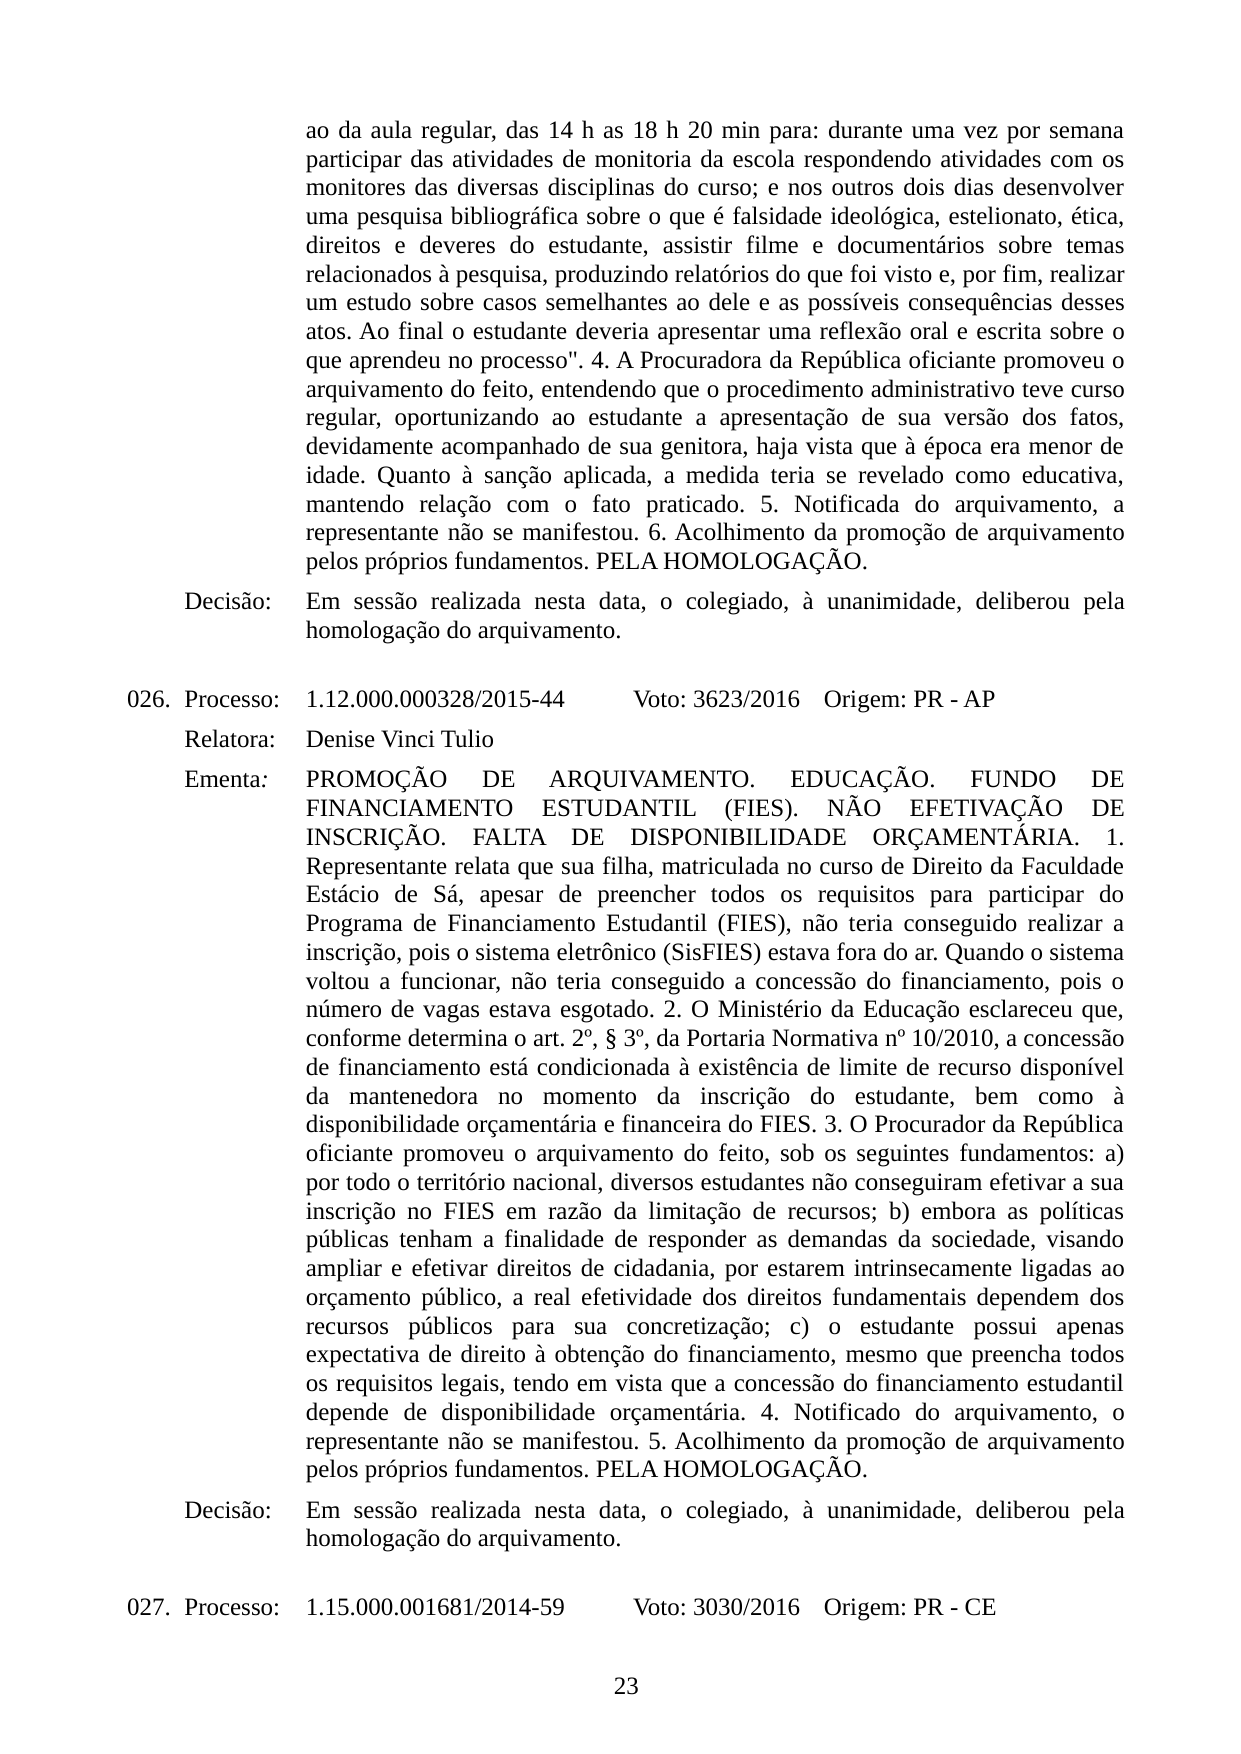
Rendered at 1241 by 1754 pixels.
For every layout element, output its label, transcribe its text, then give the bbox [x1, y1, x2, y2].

table_cell Ementa: [178, 759, 300, 1489]
table_cell Em sessão realizada nesta data, o colegiado, à unanimidade, deliberou pela homologação do arquivamento. [300, 1489, 1131, 1558]
table_header 1.15.000.001681/2014-59 [300, 1587, 627, 1627]
table_cell [121, 109, 178, 581]
table_cell Relatora: [178, 719, 300, 759]
table_cell [121, 1489, 178, 1558]
table_cell ao da aula regular, das 14 h as 18 h 20 min para: durante uma vez por semana participar das atividades de monitoria da escola respondendo atividades com os monitores das diversas disciplinas do curso; e nos outros dois dias desenvolver uma pesquisa bibliográfica sobre o que é falsidade ideológica, estelionato, ética, direitos e deveres do estudante, assistir filme e documentários sobre temas relacionados à pesquisa, produzindo relatórios do que foi visto e, por fim, realizar um estudo sobre casos semelhantes ao dele e as possíveis consequências desses atos. Ao final o estudante deveria apresentar uma reflexão oral e escrita sobre o que aprendeu no processo". 4. A Procuradora da República oficiante promoveu o arquivamento do feito, entendendo que o procedimento administrativo teve curso regular, oportunizando ao estudante a apresentação de sua versão dos fatos, devidamente acompanhado de sua genitora, haja vista que à época era menor de idade. Quanto à sanção aplicada, a medida teria se revelado como educativa, mantendo relação com o fato praticado. 5. Notificada do arquivamento, a representante não se manifestou. 6. Acolhimento da promoção de arquivamento pelos próprios fundamentos. PELA HOMOLOGAÇÃO. [300, 109, 1131, 581]
table_header Origem: PR - AP [818, 679, 1131, 719]
table_cell Denise Vinci Tulio [300, 719, 1131, 759]
table_cell [121, 759, 178, 1489]
table_header 027. [121, 1587, 178, 1627]
table_header Processo: [178, 1587, 300, 1627]
table_cell Decisão: [178, 581, 300, 650]
table_cell [121, 719, 178, 759]
table_cell Em sessão realizada nesta data, o colegiado, à unanimidade, deliberou pela homologação do arquivamento. [300, 581, 1131, 650]
table_header 1.12.000.000328/2015-44 [300, 679, 627, 719]
table_header Origem: PR - CE [818, 1587, 1131, 1627]
table_cell PROMOÇÃO DE ARQUIVAMENTO. EDUCAÇÃO. FUNDO DE FINANCIAMENTO ESTUDANTIL (FIES). NÃO EFETIVAÇÃO DE INSCRIÇÃO. FALTA DE DISPONIBILIDADE ORÇAMENTÁRIA. 1. Representante relata que sua filha, matriculada no curso de Direito da Faculdade Estácio de Sá, apesar de preencher todos os requisitos para participar do Programa de Financiamento Estudantil (FIES), não teria conseguido realizar a inscrição, pois o sistema eletrônico (SisFIES) estava fora do ar. Quando o sistema voltou a funcionar, não teria conseguido a concessão do financiamento, pois o número de vagas estava esgotado. 2. O Ministério da Educação esclareceu que, conforme determina o art. 2º, § 3º, da Portaria Normativa nº 10/2010, a concessão de financiamento está condicionada à existência de limite de recurso disponível da mantenedora no momento da inscrição do estudante, bem como à disponibilidade orçamentária e financeira do FIES. 3. O Procurador da República oficiante promoveu o arquivamento do feito, sob os seguintes fundamentos: a) por todo o território nacional, diversos estudantes não conseguiram efetivar a sua inscrição no FIES em razão da limitação de recursos; b) embora as políticas públicas tenham a finalidade de responder as demandas da sociedade, visando ampliar e efetivar direitos de cidadania, por estarem intrinsecamente ligadas ao orçamento público, a real efetividade dos direitos fundamentais dependem dos recursos públicos para sua concretização; c) o estudante possui apenas expectativa de direito à obtenção do financiamento, mesmo que preencha todos os requisitos legais, tendo em vista que a concessão do financiamento estudantil depende de disponibilidade orçamentária. 4. Notificado do arquivamento, o representante não se manifestou. 5. Acolhimento da promoção de arquivamento pelos próprios fundamentos. PELA HOMOLOGAÇÃO. [300, 759, 1131, 1489]
table_header 026. [121, 679, 178, 719]
table_cell Decisão: [178, 1489, 300, 1558]
table_header Voto: 3030/2016 [627, 1587, 818, 1627]
table_cell [178, 109, 300, 581]
table_header Processo: [178, 679, 300, 719]
table_cell [121, 581, 178, 650]
table_header Voto: 3623/2016 [627, 679, 818, 719]
